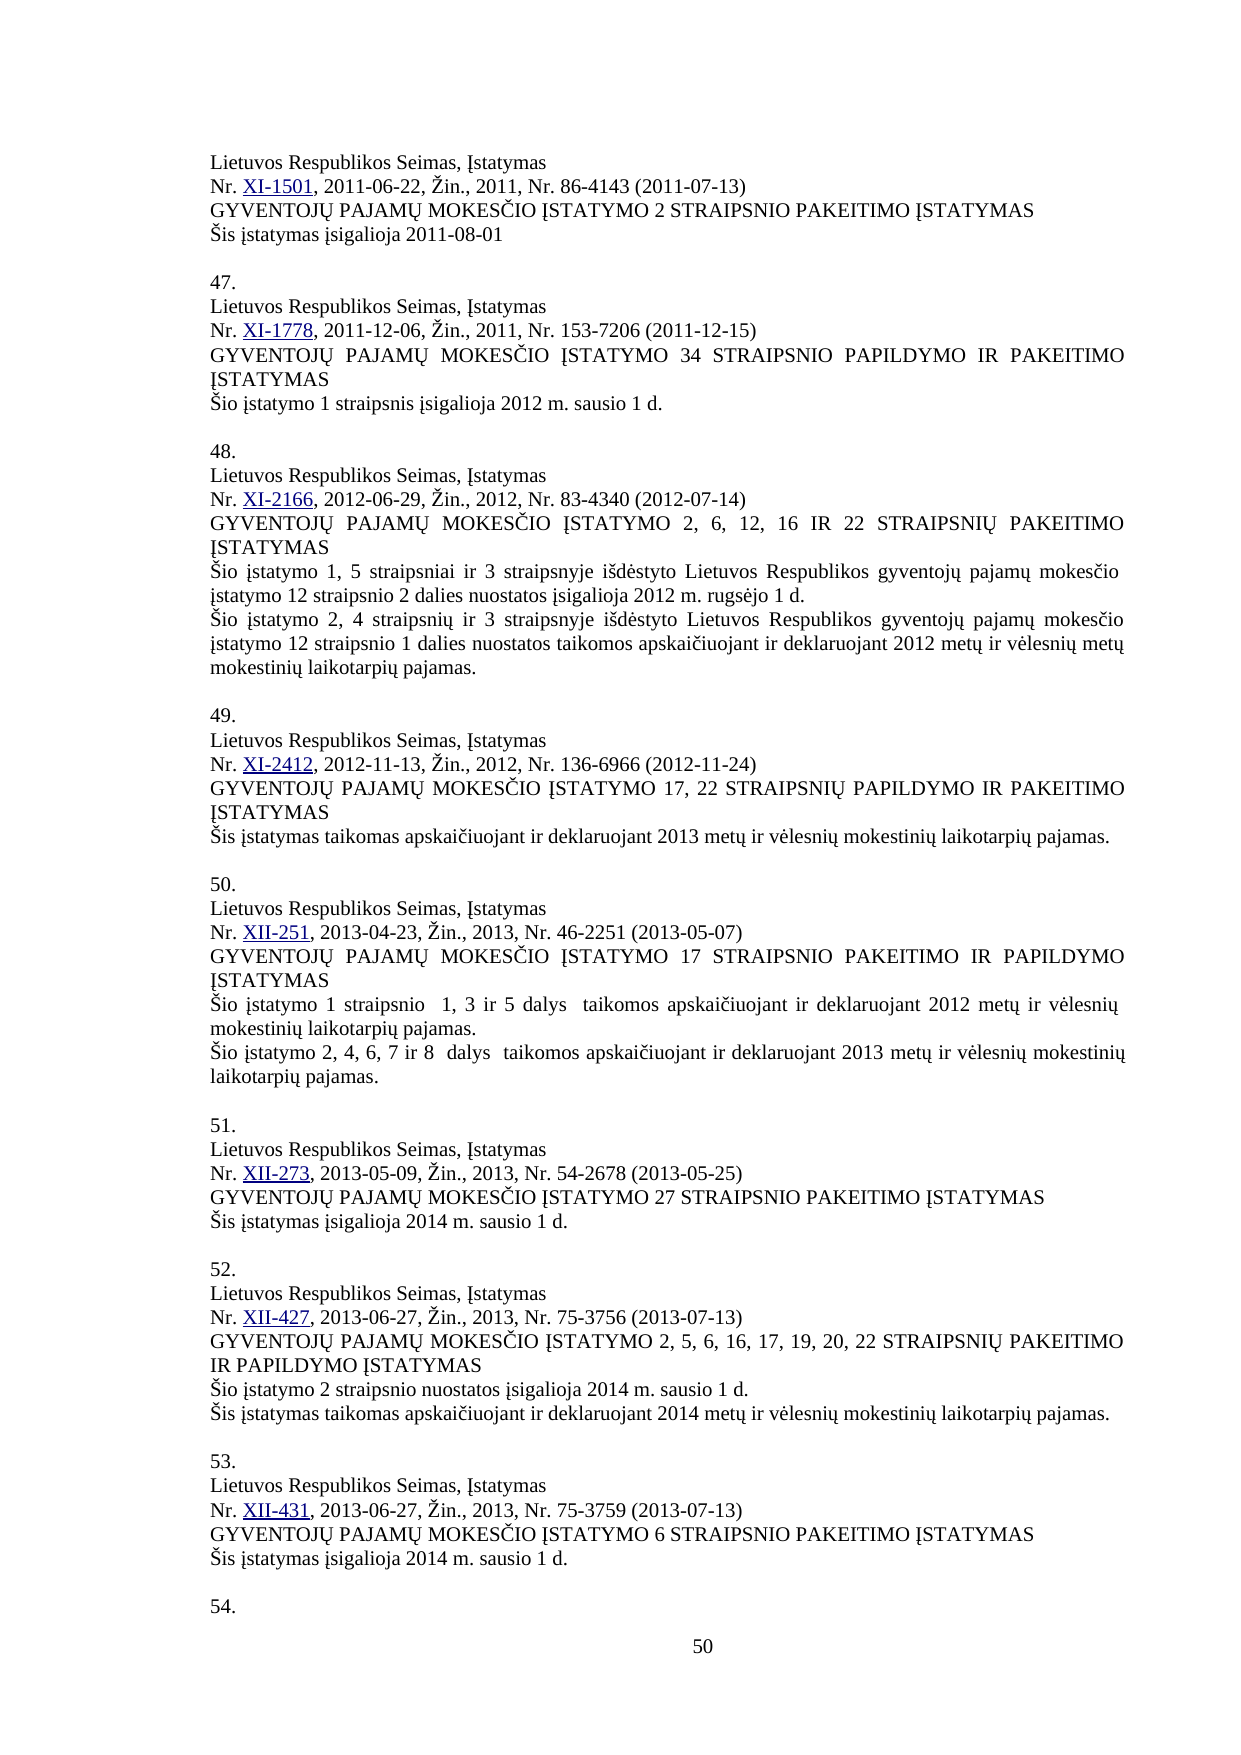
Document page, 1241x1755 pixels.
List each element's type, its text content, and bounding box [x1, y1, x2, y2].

text Lietuvos Respublikos Seimas, Įstatymas [210, 1473, 1126, 1497]
text Šis įstatymas įsigalioja 2014 m. sausio 1 d. [210, 1546, 1120, 1570]
text Lietuvos Respublikos Seimas, Įstatymas [210, 463, 1126, 487]
text Nr. XII-251, 2013-04-23, Žin., 2013, Nr. 46-2251 (2013-05-07) [210, 920, 1126, 944]
text Šis įstatymas įsigalioja 2014 m. sausio 1 d. [210, 1209, 1120, 1233]
text Šis įstatymas taikomas apskaičiuojant ir deklaruojant 2014 metų ir vėlesnių mokestinių laikotarpių pajamas. [210, 1401, 1126, 1425]
text Nr. XII-431, 2013-06-27, Žin., 2013, Nr. 75-3759 (2013-07-13) [210, 1497, 1126, 1522]
text Nr. XI-2166, 2012-06-29, Žin., 2012, Nr. 83-4340 (2012-07-14) [210, 487, 1126, 511]
text GYVENTOJŲ PAJAMŲ MOKESČIO ĮSTATYMO 17, 22 STRAIPSNIŲ PAPILDYMO IR PAKEITIMO ĮSTATYMAS [210, 776, 1126, 824]
text Šis įstatymas įsigalioja 2011-08-01 [210, 222, 1126, 246]
text Nr. XI-1778, 2011-12-06, Žin., 2011, Nr. 153-7206 (2011-12-15) [210, 318, 1126, 342]
text 50. [210, 872, 1126, 896]
text Šio įstatymo 2, 4, 6, 7 ir 8 dalys taikomos apskaičiuojant ir deklaruojant 2013 metų ir vėlesnių mokestinių laikotarpių pajamas. [210, 1040, 1126, 1088]
text 49. [210, 703, 1126, 727]
text GYVENTOJŲ PAJAMŲ MOKESČIO ĮSTATYMO 17 STRAIPSNIO PAKEITIMO IR PAPILDYMO ĮSTATYMAS [210, 944, 1126, 992]
text Šio įstatymo 1 straipsnis įsigalioja 2012 m. sausio 1 d. [210, 391, 1126, 415]
text GYVENTOJŲ PAJAMŲ MOKESČIO ĮSTATYMO 2 STRAIPSNIO PAKEITIMO ĮSTATYMAS [210, 198, 1126, 222]
text 54. [210, 1594, 1126, 1618]
text Nr. XII-273, 2013-05-09, Žin., 2013, Nr. 54-2678 (2013-05-25) [210, 1161, 1126, 1185]
text Lietuvos Respublikos Seimas, Įstatymas [210, 1137, 1126, 1161]
text GYVENTOJŲ PAJAMŲ MOKESČIO ĮSTATYMO 6 STRAIPSNIO PAKEITIMO ĮSTATYMAS [210, 1522, 1126, 1546]
text Lietuvos Respublikos Seimas, Įstatymas [210, 294, 1126, 318]
text 48. [210, 439, 1126, 463]
text GYVENTOJŲ PAJAMŲ MOKESČIO ĮSTATYMO 27 STRAIPSNIO PAKEITIMO ĮSTATYMAS [210, 1185, 1126, 1209]
text Lietuvos Respublikos Seimas, Įstatymas [210, 1281, 1126, 1305]
text Lietuvos Respublikos Seimas, Įstatymas [210, 896, 1126, 920]
text GYVENTOJŲ PAJAMŲ MOKESČIO ĮSTATYMO 34 STRAIPSNIO PAPILDYMO IR PAKEITIMO ĮSTATYMAS [210, 342, 1126, 391]
text Šio įstatymo 2 straipsnio nuostatos įsigalioja 2014 m. sausio 1 d. [210, 1377, 1120, 1401]
text Nr. XII-427, 2013-06-27, Žin., 2013, Nr. 75-3756 (2013-07-13) [210, 1305, 1126, 1329]
text GYVENTOJŲ PAJAMŲ MOKESČIO ĮSTATYMO 2, 6, 12, 16 IR 22 STRAIPSNIŲ PAKEITIMO ĮSTATYMAS [210, 511, 1126, 559]
text Lietuvos Respublikos Seimas, Įstatymas [210, 727, 1126, 752]
text Šio įstatymo 2, 4 straipsnių ir 3 straipsnyje išdėstyto Lietuvos Respublikos gyventojų pajamų mokesčio įstatymo 12 straipsnio 1 dalies nuostatos taikomos apskaičiuojant ir deklaruojant 2012 metų ir vėlesnių metų mokestinių laikotarpių pajamas. [210, 607, 1126, 679]
text Lietuvos Respublikos Seimas, Įstatymas [210, 150, 1126, 174]
text Šio įstatymo 1 straipsnio 1, 3 ir 5 dalys taikomos apskaičiuojant ir deklaruojant 2012 metų ir vėlesnių mokestinių laikotarpių pajamas. [210, 992, 1120, 1040]
text Nr. XI-2412, 2012-11-13, Žin., 2012, Nr. 136-6966 (2012-11-24) [210, 752, 1126, 776]
text 52. [210, 1257, 1126, 1281]
text 51. [210, 1112, 1126, 1137]
text Šis įstatymas taikomas apskaičiuojant ir deklaruojant 2013 metų ir vėlesnių mokestinių laikotarpių pajamas. [210, 824, 1126, 848]
text Nr. XI-1501, 2011-06-22, Žin., 2011, Nr. 86-4143 (2011-07-13) [210, 174, 1126, 198]
text 47. [210, 270, 1126, 294]
text 53. [210, 1449, 1126, 1473]
text Šio įstatymo 1, 5 straipsniai ir 3 straipsnyje išdėstyto Lietuvos Respublikos gyventojų pajamų mokesčio įstatymo 12 straipsnio 2 dalies nuostatos įsigalioja 2012 m. rugsėjo 1 d. [210, 559, 1120, 607]
text GYVENTOJŲ PAJAMŲ MOKESČIO ĮSTATYMO 2, 5, 6, 16, 17, 19, 20, 22 STRAIPSNIŲ PAKEITIMO IR PAPILDYMO ĮSTATYMAS [210, 1329, 1126, 1377]
